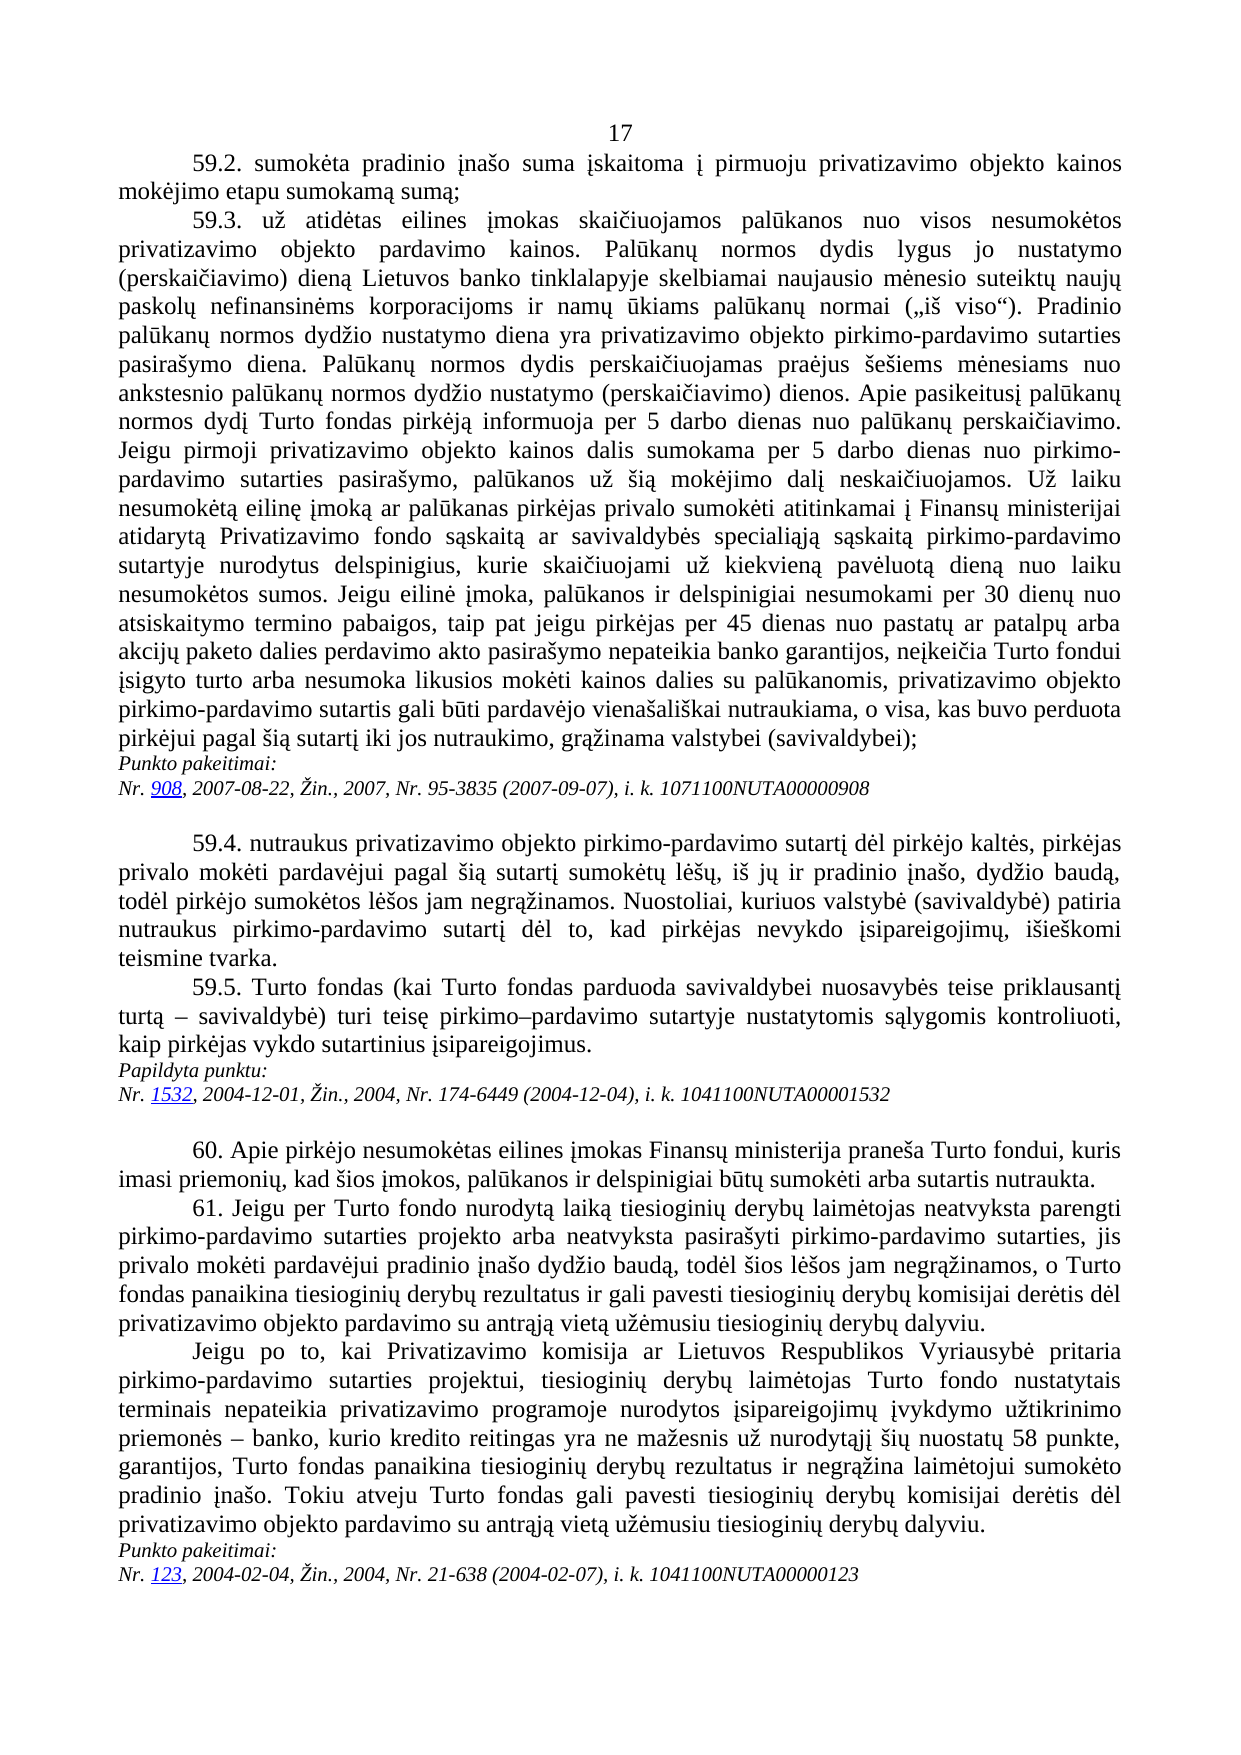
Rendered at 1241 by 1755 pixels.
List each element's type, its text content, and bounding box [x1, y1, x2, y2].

text 59.3. už atidėtas eilines įmokas skaičiuojamos palūkanos nuo visos nesumokėtos privatizavimo objekto pardavimo kainos. Palūkanų normos dydis lygus jo nustatymo (perskaičiavimo) dieną Lietuvos banko tinklalapyje skelbiamai naujausio mėnesio suteiktų naujų paskolų nefinansinėms korporacijoms ir namų ūkiams palūkanų normai („iš viso“). Pradinio palūkanų normos dydžio nustatymo diena yra privatizavimo objekto pirkimo-pardavimo sutarties pasirašymo diena. Palūkanų normos dydis perskaičiuojamas praėjus šešiems mėnesiams nuo ankstesnio palūkanų normos dydžio nustatymo (perskaičiavimo) dienos. Apie pasikeitusį palūkanų normos dydį Turto fondas pirkėją informuoja per 5 darbo dienas nuo palūkanų perskaičiavimo. Jeigu pirmoji privatizavimo objekto kainos dalis sumokama per 5 darbo dienas nuo pirkimo-pardavimo sutarties pasirašymo, palūkanos už šią mokėjimo dalį neskaičiuojamos. Už laiku nesumokėtą eilinę įmoką ar palūkanas pirkėjas privalo sumokėti atitinkamai į Finansų ministerijai atidarytą Privatizavimo fondo sąskaitą ar savivaldybės specialiąją sąskaitą pirkimo-pardavimo sutartyje nurodytus delspinigius, kurie skaičiuojami už kiekvieną pavėluotą dieną nuo laiku nesumokėtos sumos. Jeigu eilinė įmoka, palūkanos ir delspinigiai nesumokami per 30 dienų nuo atsiskaitymo termino pabaigos, taip pat jeigu pirkėjas per 45 dienas nuo pastatų ar patalpų arba akcijų paketo dalies perdavimo akto pasirašymo nepateikia banko garantijos, neįkeičia Turto fondui įsigyto turto arba nesumoka likusios mokėti kainos dalies su palūkanomis, privatizavimo objekto pirkimo-pardavimo sutartis gali būti pardavėjo vienašališkai nutraukiama, o visa, kas buvo perduota pirkėjui pagal šią sutartį iki jos nutraukimo, grąžinama valstybei (savivaldybei); [118, 205, 1122, 751]
text Papildyta punktu: [118, 1058, 1122, 1082]
text Nr. 1532, 2004-12-01, Žin., 2004, Nr. 174-6449 (2004-12-04), i. k. 1041100NUTA00001532 [118, 1082, 1122, 1106]
text 59.2. sumokėta pradinio įnašo suma įskaitoma į pirmuoju privatizavimo objekto kainos mokėjimo etapu sumokamą sumą; [118, 148, 1122, 205]
text Punkto pakeitimai: [118, 751, 1122, 775]
text Nr. 908, 2007-08-22, Žin., 2007, Nr. 95-3835 (2007-09-07), i. k. 1071100NUTA00000908 [118, 775, 1122, 799]
text 61. Jeigu per Turto fondo nurodytą laiką tiesioginių derybų laimėtojas neatvyksta parengti pirkimo-pardavimo sutarties projekto arba neatvyksta pasirašyti pirkimo-pardavimo sutarties, jis privalo mokėti pardavėjui pradinio įnašo dydžio baudą, todėl šios lėšos jam negrąžinamos, o Turto fondas panaikina tiesioginių derybų rezultatus ir gali pavesti tiesioginių derybų komisijai derėtis dėl privatizavimo objekto pardavimo su antrąją vietą užėmusiu tiesioginių derybų dalyviu. [118, 1193, 1122, 1336]
text 59.5. Turto fondas (kai Turto fondas parduoda savivaldybei nuosavybės teise priklausantį turtą – savivaldybė) turi teisę pirkimo–pardavimo sutartyje nustatytomis sąlygomis kontroliuoti, kaip pirkėjas vykdo sutartinius įsipareigojimus. [118, 972, 1122, 1058]
text Punkto pakeitimai: [118, 1538, 1122, 1562]
text 59.4. nutraukus privatizavimo objekto pirkimo-pardavimo sutartį dėl pirkėjo kaltės, pirkėjas privalo mokėti pardavėjui pagal šią sutartį sumokėtų lėšų, iš jų ir pradinio įnašo, dydžio baudą, todėl pirkėjo sumokėtos lėšos jam negrąžinamos. Nuostoliai, kuriuos valstybė (savivaldybė) patiria nutraukus pirkimo-pardavimo sutartį dėl to, kad pirkėjas nevykdo įsipareigojimų, išieškomi teismine tvarka. [118, 828, 1122, 972]
text Jeigu po to, kai Privatizavimo komisija ar Lietuvos Respublikos Vyriausybė pritaria pirkimo-pardavimo sutarties projektui, tiesioginių derybų laimėtojas Turto fondo nustatytais terminais nepateikia privatizavimo programoje nurodytos įsipareigojimų įvykdymo užtikrinimo priemonės – banko, kurio kredito reitingas yra ne mažesnis už nurodytąjį šių nuostatų 58 punkte, garantijos, Turto fondas panaikina tiesioginių derybų rezultatus ir negrąžina laimėtojui sumokėto pradinio įnašo. Tokiu atveju Turto fondas gali pavesti tiesioginių derybų komisijai derėtis dėl privatizavimo objekto pardavimo su antrąją vietą užėmusiu tiesioginių derybų dalyviu. [118, 1336, 1122, 1538]
text 60. Apie pirkėjo nesumokėtas eilines įmokas Finansų ministerija praneša Turto fondui, kuris imasi priemonių, kad šios įmokos, palūkanos ir delspinigiai būtų sumokėti arba sutartis nutraukta. [118, 1135, 1122, 1193]
text Nr. 123, 2004-02-04, Žin., 2004, Nr. 21-638 (2004-02-07), i. k. 1041100NUTA00000123 [118, 1562, 1122, 1586]
